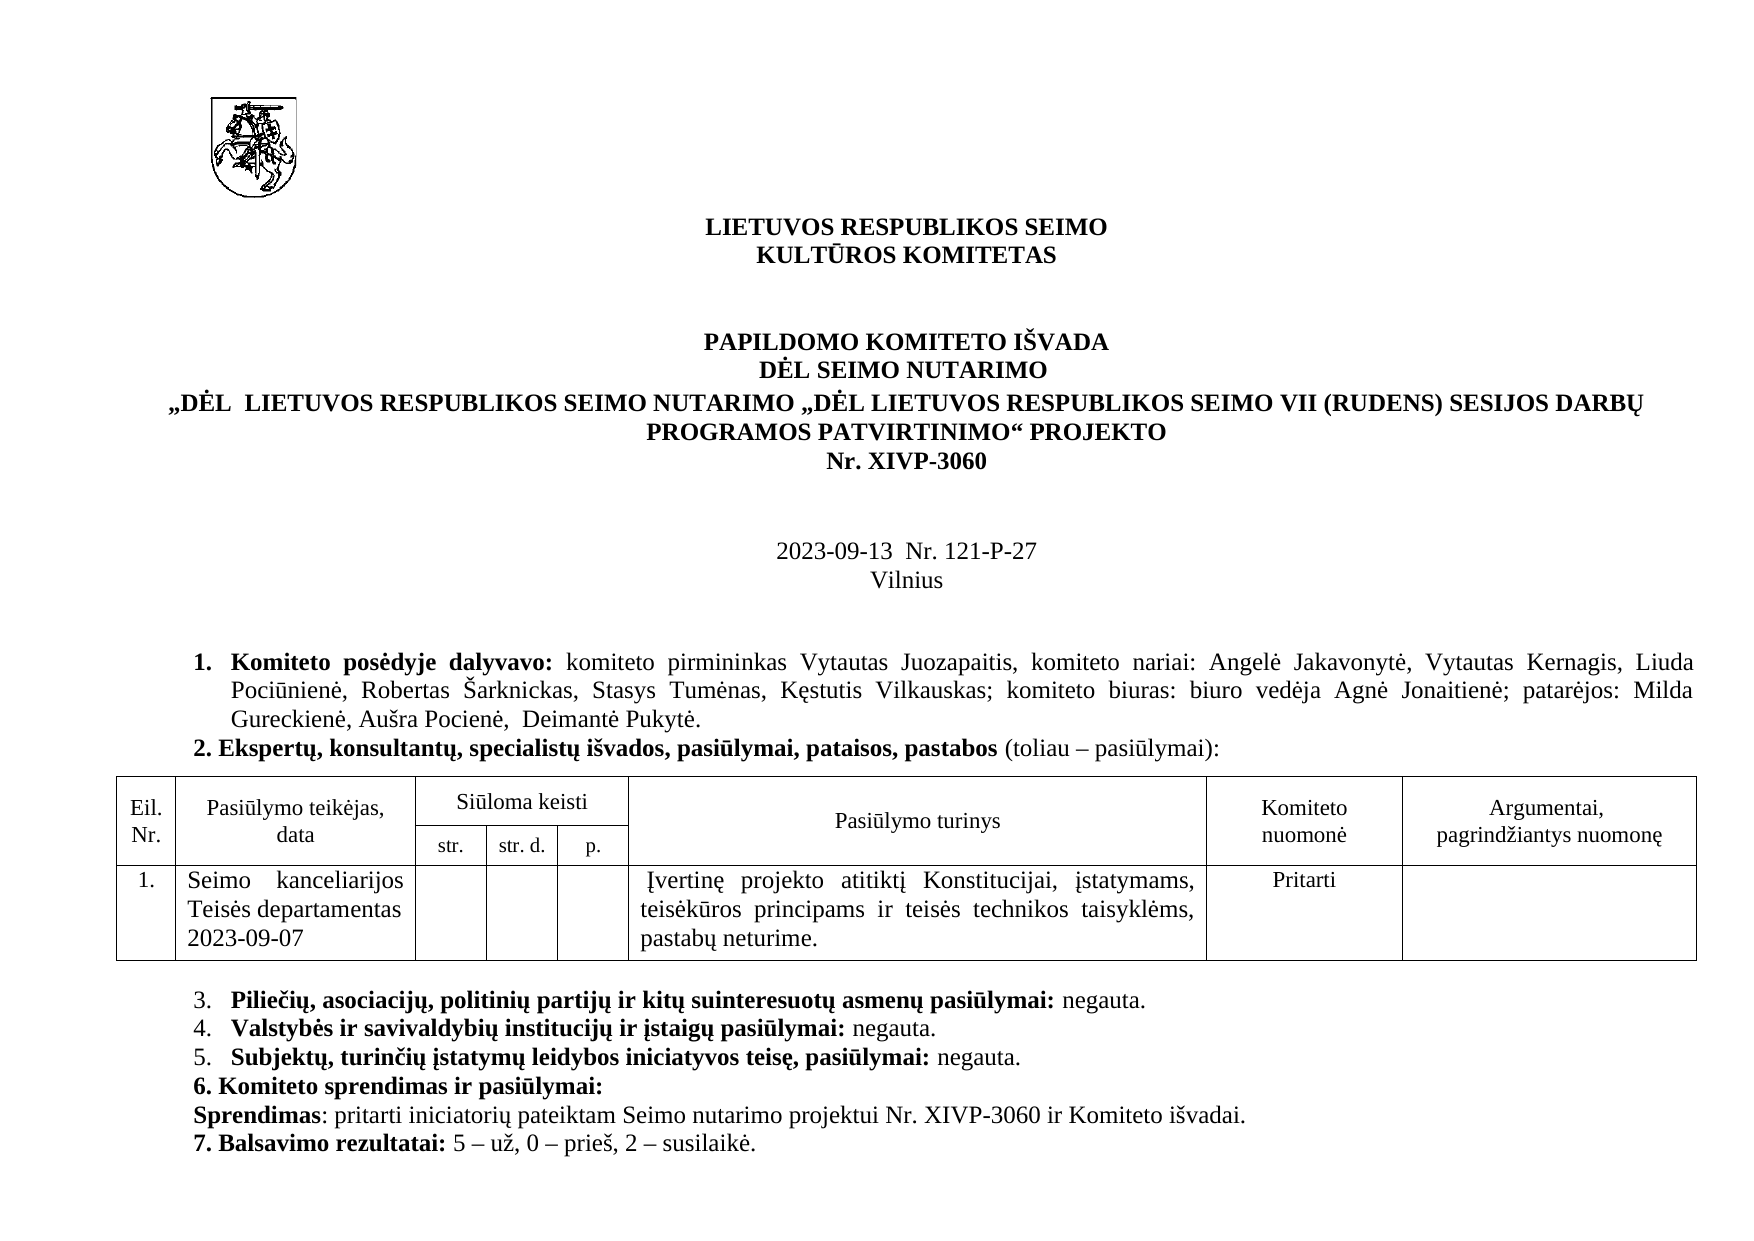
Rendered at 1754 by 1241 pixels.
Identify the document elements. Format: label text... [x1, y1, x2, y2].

table_header Eil. Nr. [117, 777, 175, 864]
table_cell Pritarti [1207, 866, 1402, 959]
list Piliečių, asociacijų, politinių partijų ir kitų suinteresuotų asmenų pasiūlymai: negauta. [193, 985, 1695, 1013]
table_header Siūloma keisti [416, 777, 628, 825]
table_cell [416, 866, 486, 959]
subtitle 2. Ekspertų, konsultantų, specialistų išvados, pasiūlymai, pataisos, pastabos (toliau – pasiūlymai): [118, 733, 1695, 762]
text Kultūros komitetas [118, 240, 1695, 269]
table_header Argumentai, pagrindžiantys nuomonę [1403, 777, 1696, 864]
table_header Komiteto nuomonė [1207, 777, 1402, 864]
table_cell str. d. [487, 826, 557, 864]
table_header Pasiūlymo teikėjas, data [176, 777, 415, 864]
text Nr. XIVP-3060 [118, 446, 1695, 474]
table_cell p. [558, 826, 628, 864]
table_cell [1403, 866, 1696, 959]
table_cell Įvertinę projekto atitiktį Konstitucijai, įstatymams, teisėkūros principams ir teisės technikos taisyklėms, pastabų neturime. [629, 866, 1206, 959]
text „DĖL LIETUVOS RESPUBLIKOS SEIMO NUTARIMO „DĖL LIETUVOS RESPUBLIKOS SEIMO VII (RUDENS) SESIJOS DARBŲ PROGRAMOS PATVIRTINIMO“ PROJEKTO [118, 388, 1695, 446]
table_cell [558, 866, 628, 959]
list Komiteto posėdyje dalyvavo: komiteto pirmininkas Vytautas Juozapaitis, komiteto nariai: Angelė Jakavonytė, Vytautas Kernagis, Liuda Pociūnienė, Robertas Šarknickas, Stasys Tumėnas, Kęstutis Vilkauskas; komiteto biuras: biuro vedėja Agnė Jonaitienė; patarėjos: Milda Gureckienė, Aušra Pocienė, Deimantė Pukytė. [193, 647, 1695, 733]
text Sprendimas: pritarti iniciatorių pateiktam Seimo nutarimo projektui Nr. XIVP-3060 ir Komiteto išvadai. [118, 1100, 1695, 1128]
text 6. Komiteto sprendimas ir pasiūlymai: [118, 1071, 1695, 1100]
text 2023-09-13 Nr. 121-P-27 [118, 536, 1695, 565]
text DĖL SEIMO NUTARIMO [118, 355, 1695, 384]
table_cell [487, 866, 557, 959]
text Vilnius [118, 565, 1695, 594]
table_cell 1. [117, 866, 175, 959]
text 7. Balsavimo rezultatai: 5 – už, 0 – prieš, 2 – susilaikė. [118, 1128, 1695, 1157]
subtitle PAPILDOMO KOMITETO IŠVADA [118, 327, 1695, 355]
text LIETUVOS RESPUBLIKOS SEIMO [118, 212, 1695, 240]
table_cell str. [416, 826, 486, 864]
list Valstybės ir savivaldybių institucijų ir įstaigų pasiūlymai: negauta. [193, 1013, 1695, 1042]
table_cell Seimo kanceliarijos Teisės departamentas 2023-09-07 [176, 866, 415, 959]
list Subjektų, turinčių įstatymų leidybos iniciatyvos teisę, pasiūlymai: negauta. [193, 1042, 1695, 1071]
table_header Pasiūlymo turinys [629, 777, 1206, 864]
